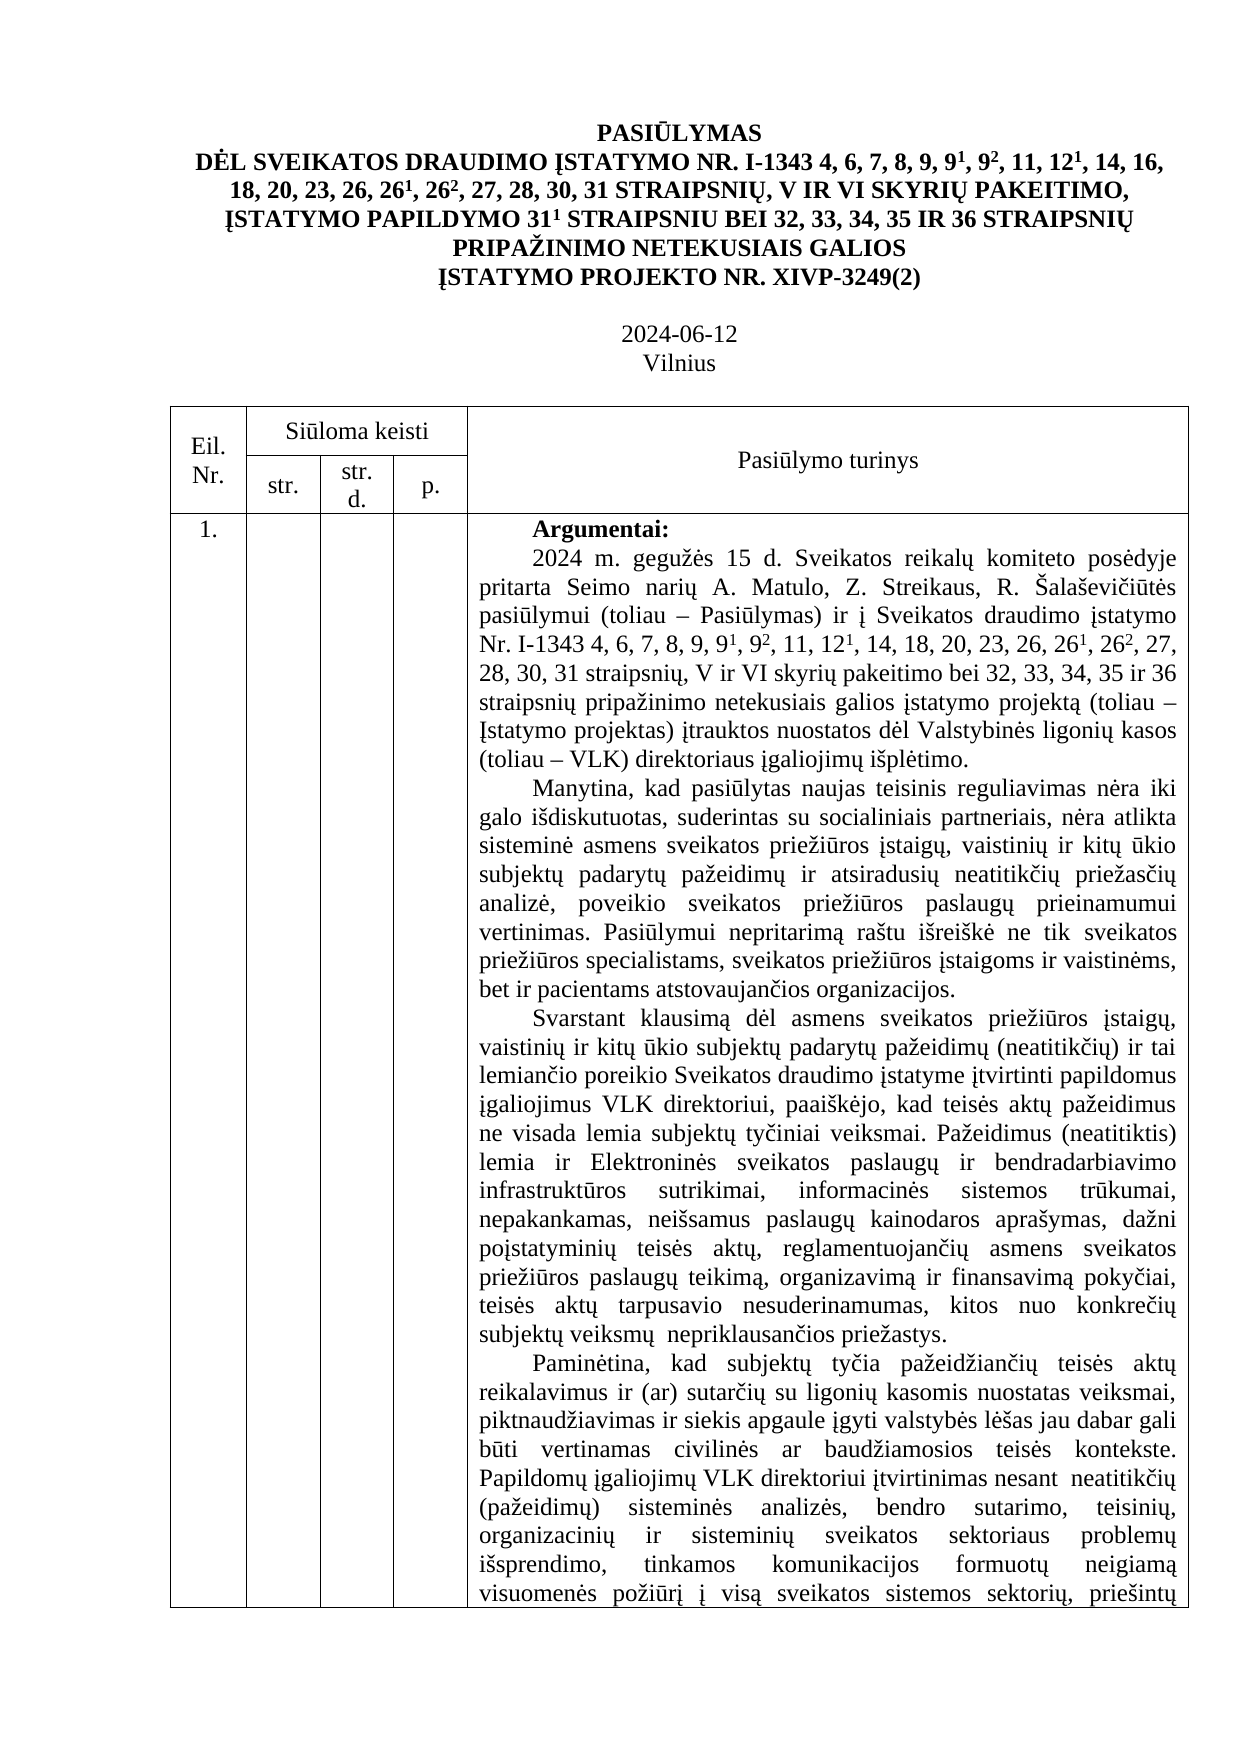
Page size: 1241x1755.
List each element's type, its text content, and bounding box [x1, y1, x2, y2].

text DĖL SVEIKATOS DRAUDIMO ĮSTATYMO NR. I-1343 4, 6, 7, 8, 9, 91, 92, 11, 121, 14, 16, 18, 20, 23, 26, 261, 262, 27, 28, 30, 31 STRAIPSNIŲ, V IR VI SKYRIŲ PAKEITIMO, ĮSTATYMO PAPILDYMO 311 STRAIPSNIU BEI 32, 33, 34, 35 IR 36 STRAIPSNIŲ PRIPAŽINIMO NETEKUSIAIS GALIOS [177, 147, 1181, 262]
text PASIŪLYMAS [177, 118, 1181, 147]
table_cell Argumentai: 2024 m. gegužės 15 d. Sveikatos reikalų komiteto posėdyje pritarta Seimo narių A. Matulo, Z. Streikaus, R. Šalaševičiūtės pasiūlymui (toliau – Pasiūlymas) ir į Sveikatos draudimo įstatymo Nr. I-1343 4, 6, 7, 8, 9, 91, 92, 11, 121, 14, 18, 20, 23, 26, 261, 262, 27, 28, 30, 31 straipsnių, V ir VI skyrių pakeitimo bei 32, 33, 34, 35 ir 36 straipsnių pripažinimo netekusiais galios įstatymo projektą (toliau – Įstatymo projektas) įtrauktos nuostatos dėl Valstybinės ligonių kasos (toliau – VLK) direktoriaus įgaliojimų išplėtimo. Manytina, kad pasiūlytas naujas teisinis reguliavimas nėra iki galo išdiskutuotas, suderintas su socialiniais partneriais, nėra atlikta sisteminė asmens sveikatos priežiūros įstaigų, vaistinių ir kitų ūkio subjektų padarytų pažeidimų ir atsiradusių neatitikčių priežasčių analizė, poveikio sveikatos priežiūros paslaugų prieinamumui vertinimas. Pasiūlymui nepritarimą raštu išreiškė ne tik sveikatos priežiūros specialistams, sveikatos priežiūros įstaigoms ir vaistinėms, bet ir pacientams atstovaujančios organizacijos. Svarstant klausimą dėl asmens sveikatos priežiūros įstaigų, vaistinių ir kitų ūkio subjektų padarytų pažeidimų (neatitikčių) ir tai lemiančio poreikio Sveikatos draudimo įstatyme įtvirtinti papildomus įgaliojimus VLK direktoriui, paaiškėjo, kad teisės aktų pažeidimus ne visada lemia subjektų tyčiniai veiksmai. Pažeidimus (neatitiktis) lemia ir Elektroninės sveikatos paslaugų ir bendradarbiavimo infrastruktūros sutrikimai, informacinės sistemos trūkumai, nepakankamas, neišsamus paslaugų kainodaros aprašymas, dažni poįstatyminių teisės aktų, reglamentuojančių asmens sveikatos priežiūros paslaugų teikimą, organizavimą ir finansavimą pokyčiai, teisės aktų tarpusavio nesuderinamumas, kitos nuo konkrečių subjektų veiksmų nepriklausančios priežastys. Paminėtina, kad subjektų tyčia pažeidžiančių teisės aktų reikalavimus ir (ar) sutarčių su ligonių kasomis nuostatas veiksmai, piktnaudžiavimas ir siekis apgaule įgyti valstybės lėšas jau dabar gali būti vertinamas civilinės ar baudžiamosios teisės kontekste. Papildomų įgaliojimų VLK direktoriui įtvirtinimas nesant neatitikčių (pažeidimų) sisteminės analizės, bendro sutarimo, teisinių, organizacinių ir sisteminių sveikatos sektoriaus problemų išsprendimo, tinkamos komunikacijos formuotų neigiamą visuomenės požiūrį į visą sveikatos sistemos sektorių, priešintų [468, 514, 1188, 1607]
table_cell [247, 514, 320, 1607]
text 2024-06-12 [177, 319, 1181, 348]
table_cell str. d. [321, 456, 393, 513]
table_cell str. [247, 456, 320, 513]
table_header Pasiūlymo turinys [468, 407, 1188, 513]
table_cell 1. [171, 514, 246, 1607]
table_header Eil. Nr. [171, 407, 246, 513]
table_cell p. [394, 456, 467, 513]
table_cell [394, 514, 467, 1607]
table_cell [321, 514, 393, 1607]
text Vilnius [177, 348, 1181, 377]
text ĮSTATYMO PROJEKTO NR. XIVP-3249(2) [177, 262, 1181, 291]
table_header Siūloma keisti [247, 407, 467, 455]
